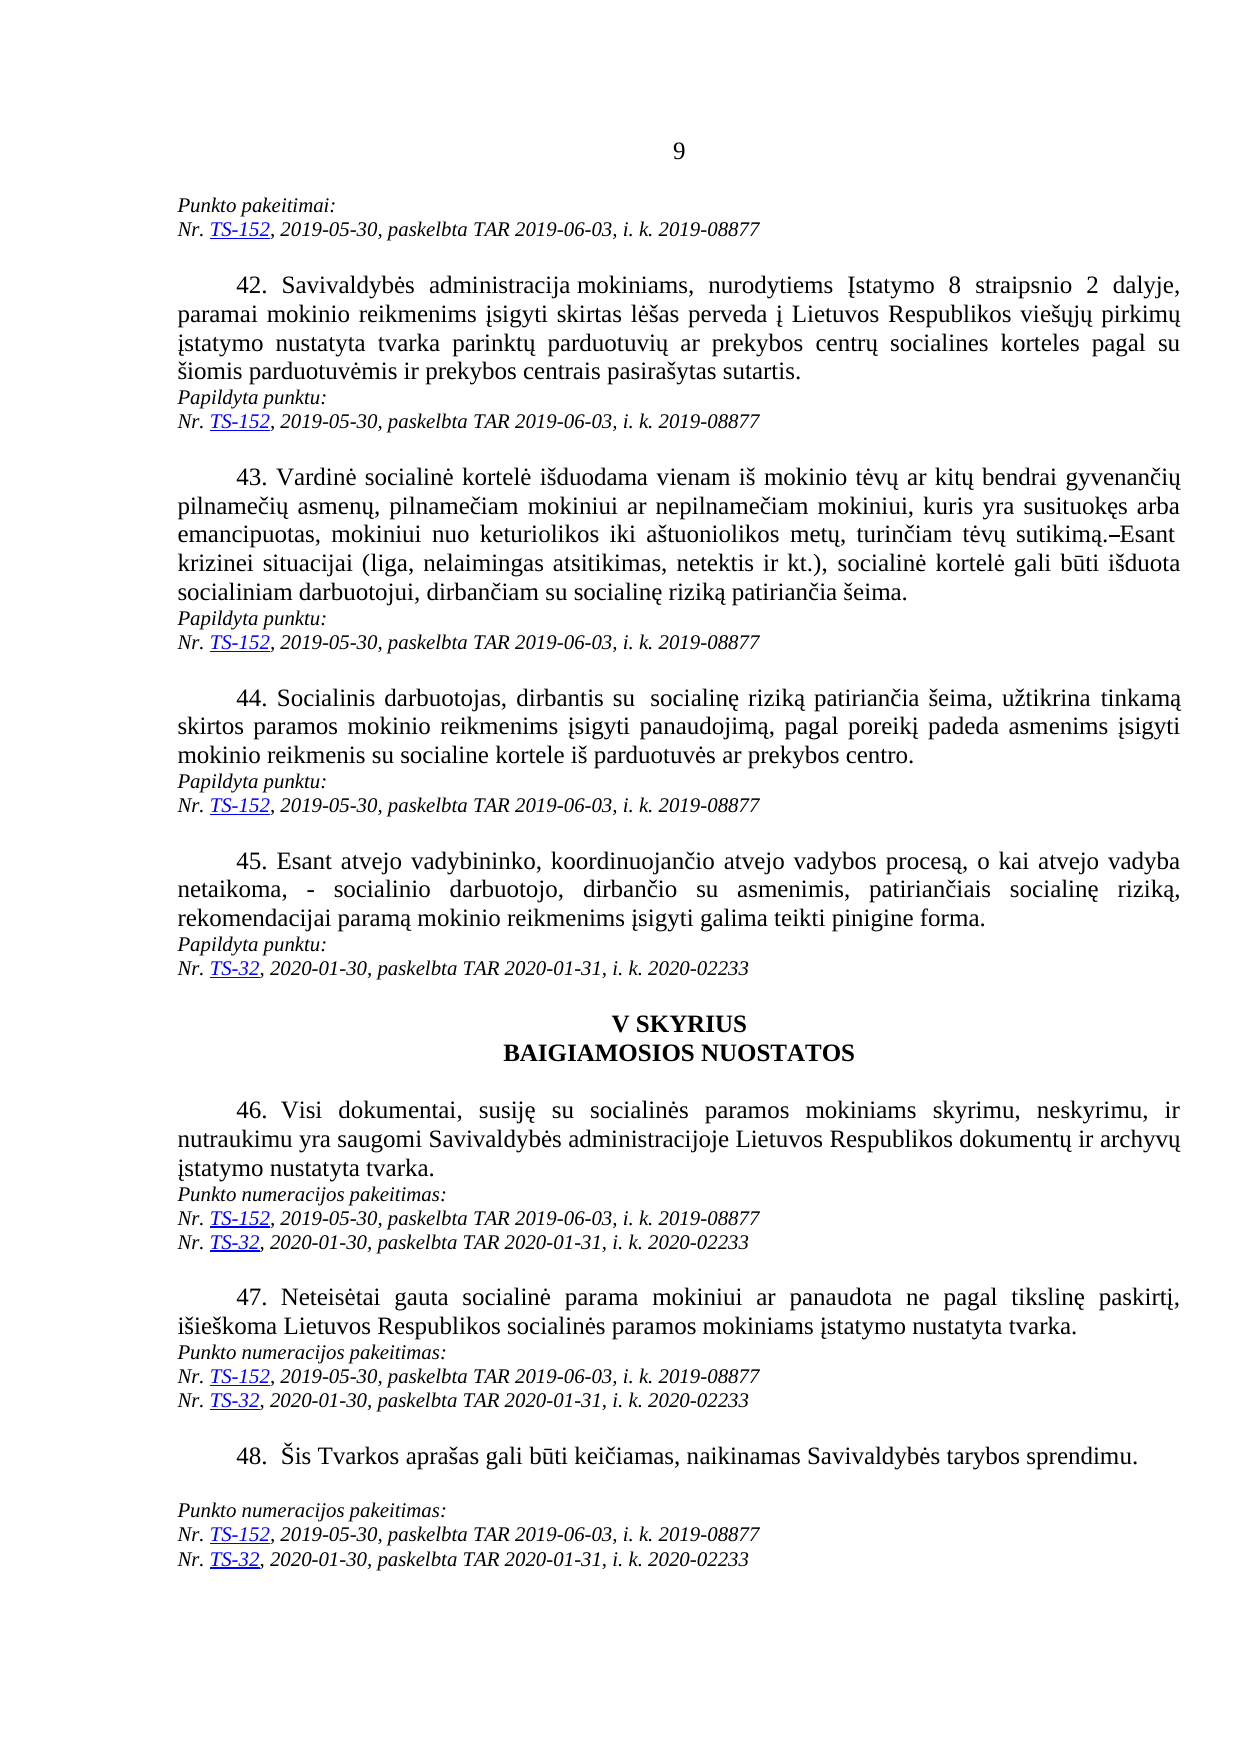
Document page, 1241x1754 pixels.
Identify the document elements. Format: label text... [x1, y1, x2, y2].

text Punkto numeracijos pakeitimas: [177, 1340, 1181, 1364]
text Nr. TS-32, 2020-01-30, paskelbta TAR 2020-01-31, i. k. 2020-02233 [177, 1229, 1181, 1254]
text Punkto numeracijos pakeitimas: [177, 1498, 1181, 1522]
text 43. Vardinė socialinė kortelė išduodama vienam iš mokinio tėvų ar kitų bendrai gyvenančių pilnamečių asmenų, pilnamečiam mokiniui ar nepilnamečiam mokiniui, kuris yra susituokęs arba emancipuotas, mokiniui nuo keturiolikos iki aštuoniolikos metų, turinčiam tėvų sutikimą. Esant krizinei situacijai (liga, nelaimingas atsitikimas, netektis ir kt.), socialinė kortelė gali būti išduota socialiniam darbuotojui, dirbančiam su socialinę riziką patiriančia šeima. [177, 462, 1181, 606]
text BAIGIAMOSIOS NUOSTATOS [177, 1038, 1181, 1066]
text 44. Socialinis darbuotojas, dirbantis su socialinę riziką patiriančia šeima, užtikrina tinkamą skirtos paramos mokinio reikmenims įsigyti panaudojimą, pagal poreikį padeda asmenims įsigyti mokinio reikmenis su socialine kortele iš parduotuvės ar prekybos centro. [177, 683, 1181, 769]
text 46. Visi dokumentai, susiję su socialinės paramos mokiniams skyrimu, neskyrimu, ir nutraukimu yra saugomi Savivaldybės administracijoje Lietuvos Respublikos dokumentų ir archyvų įstatymo nustatyta tvarka. [177, 1095, 1181, 1181]
text 47. Neteisėtai gauta socialinė parama mokiniui ar panaudota ne pagal tikslinę paskirtį, išieškoma Lietuvos Respublikos socialinės paramos mokiniams įstatymo nustatyta tvarka. [177, 1282, 1181, 1340]
text Nr. TS-152, 2019-05-30, paskelbta TAR 2019-06-03, i. k. 2019-08877 [177, 793, 1181, 817]
text Nr. TS-152, 2019-05-30, paskelbta TAR 2019-06-03, i. k. 2019-08877 [177, 1522, 1181, 1546]
text Nr. TS-152, 2019-05-30, paskelbta TAR 2019-06-03, i. k. 2019-08877 [177, 1206, 1181, 1229]
text Punkto pakeitimai: [177, 193, 1181, 217]
text Nr. TS-32, 2020-01-30, paskelbta TAR 2020-01-31, i. k. 2020-02233 [177, 1388, 1181, 1412]
text Nr. TS-152, 2019-05-30, paskelbta TAR 2019-06-03, i. k. 2019-08877 [177, 630, 1181, 654]
text Papildyta punktu: [177, 385, 1181, 409]
text Papildyta punktu: [177, 932, 1181, 956]
text V SKYRIUS [177, 1009, 1181, 1038]
text Nr. TS-152, 2019-05-30, paskelbta TAR 2019-06-03, i. k. 2019-08877 [177, 1364, 1181, 1388]
text 45. Esant atvejo vadybininko, koordinuojančio atvejo vadybos procesą, o kai atvejo vadyba netaikoma, - socialinio darbuotojo, dirbančio su asmenimis, patiriančiais socialinę riziką, rekomendacijai paramą mokinio reikmenims įsigyti galima teikti pinigine forma. [177, 846, 1181, 932]
text Nr. TS-152, 2019-05-30, paskelbta TAR 2019-06-03, i. k. 2019-08877 [177, 409, 1181, 433]
text Nr. TS-32, 2020-01-30, paskelbta TAR 2020-01-31, i. k. 2020-02233 [177, 956, 1181, 980]
text Nr. TS-152, 2019-05-30, paskelbta TAR 2019-06-03, i. k. 2019-08877 [177, 217, 1181, 241]
text 48. Šis Tvarkos aprašas gali būti keičiamas, naikinamas Savivaldybės tarybos sprendimu. [177, 1441, 1181, 1469]
text Papildyta punktu: [177, 769, 1181, 793]
text Papildyta punktu: [177, 606, 1181, 630]
text Punkto numeracijos pakeitimas: [177, 1181, 1181, 1206]
text 42. Savivaldybės administracija mokiniams, nurodytiems Įstatymo 8 straipsnio 2 dalyje, paramai mokinio reikmenims įsigyti skirtas lėšas perveda į Lietuvos Respublikos viešųjų pirkimų įstatymo nustatyta tvarka parinktų parduotuvių ar prekybos centrų socialines korteles pagal su šiomis parduotuvėmis ir prekybos centrais pasirašytas sutartis. [177, 270, 1181, 385]
text Nr. TS-32, 2020-01-30, paskelbta TAR 2020-01-31, i. k. 2020-02233 [177, 1546, 1181, 1571]
